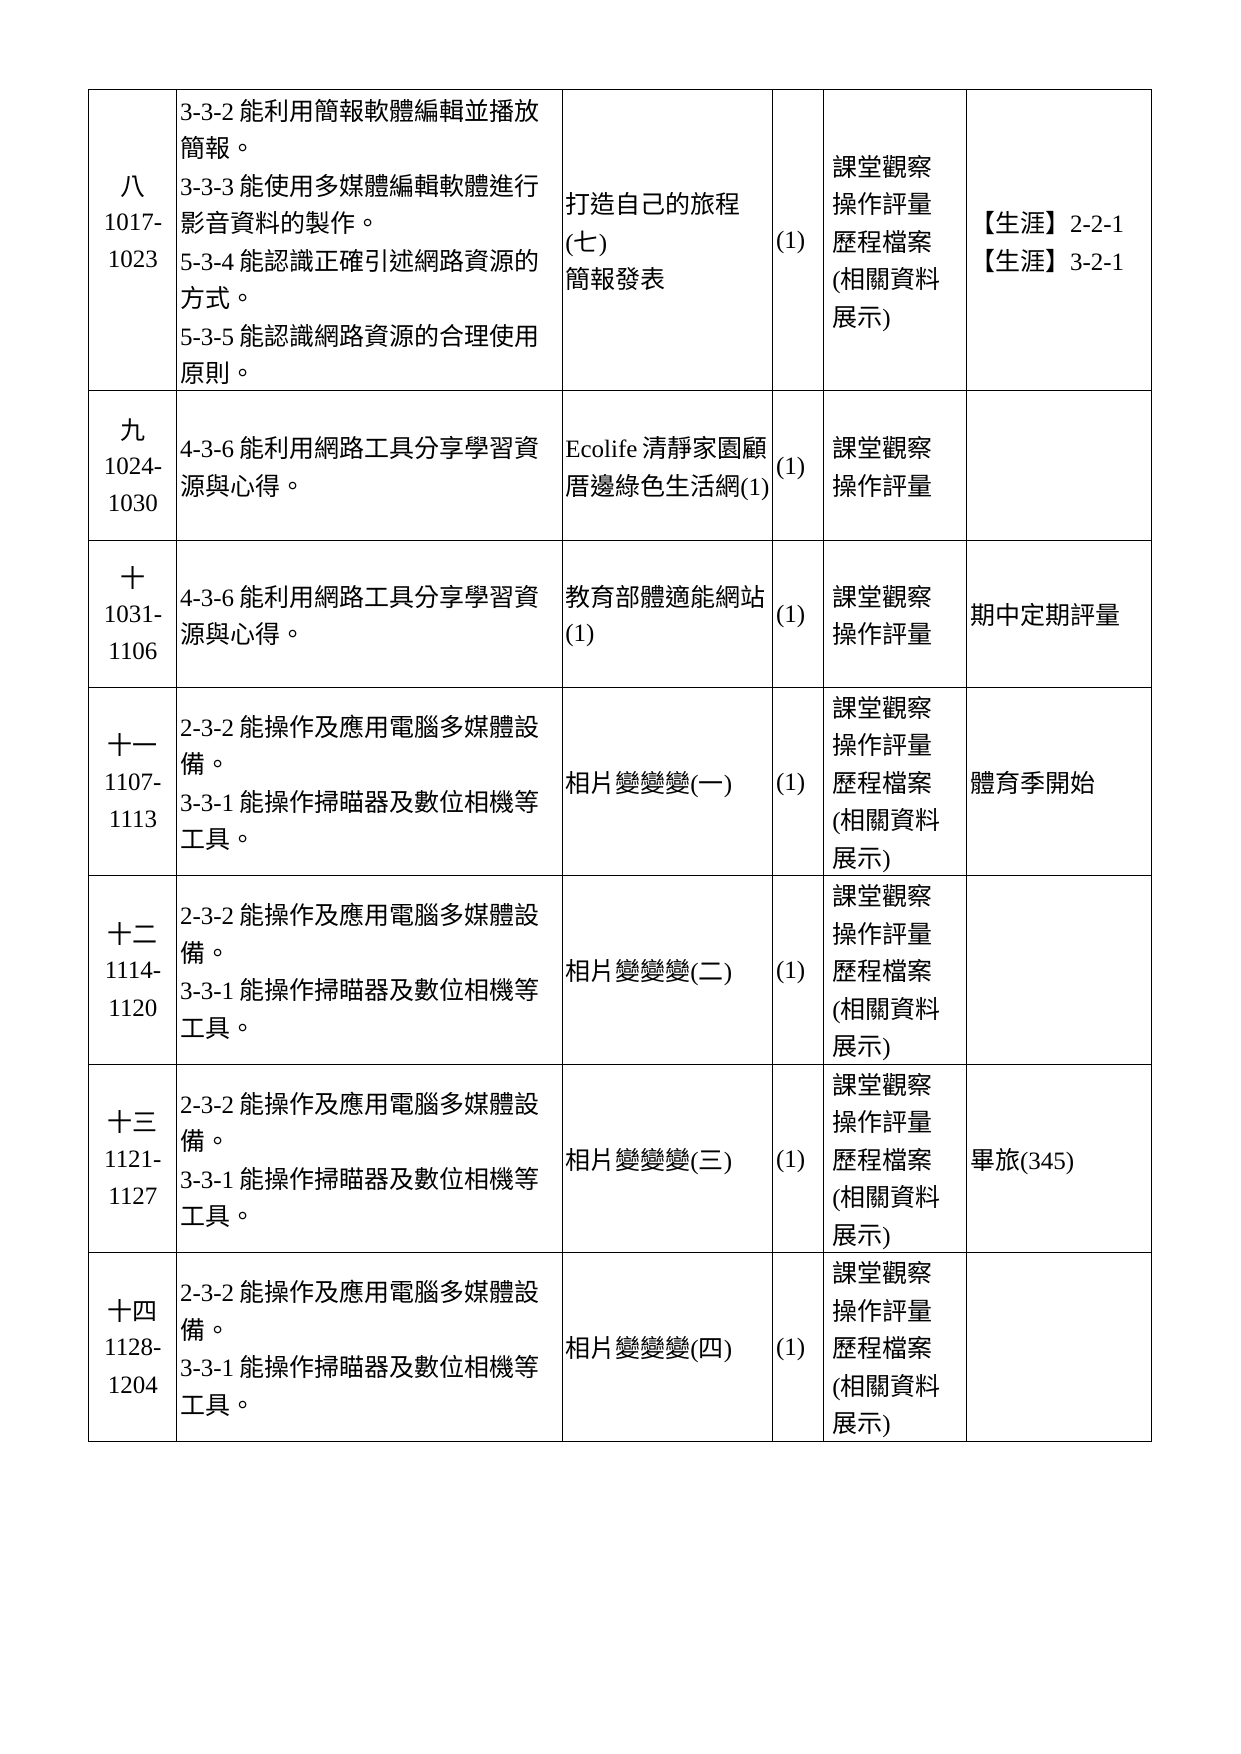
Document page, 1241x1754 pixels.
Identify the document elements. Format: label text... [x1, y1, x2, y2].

table_cell 2-3-2能操作及應用電腦多媒體設備。 3-3-1能操作掃瞄器及數位相機等工具。 [177, 688, 562, 875]
table_cell (1) [773, 688, 823, 875]
table_cell 十一 1107-1113 [89, 688, 176, 875]
table_cell 【生涯】2-2-1 【生涯】3-2-1 [967, 90, 1151, 390]
table_cell (1) [773, 90, 823, 390]
table_cell 相片變變變(三) [563, 1065, 772, 1252]
table_cell (1) [773, 1253, 823, 1441]
table_cell 課堂觀察 操作評量 歷程檔案(相關資料展示) [824, 876, 966, 1064]
table_cell (1) [773, 1065, 823, 1252]
table_cell 課堂觀察 操作評量 [824, 541, 966, 687]
table_cell 十 1031-1106 [89, 541, 176, 687]
table_cell (1) [773, 876, 823, 1064]
table_cell 體育季開始 [967, 688, 1151, 875]
table_cell 課堂觀察 操作評量 [824, 391, 966, 540]
table_cell 2-3-2能操作及應用電腦多媒體設備。 3-3-1能操作掃瞄器及數位相機等工具。 [177, 876, 562, 1064]
table_cell (1) [773, 391, 823, 540]
table_cell 3-3-2能利用簡報軟體編輯並播放簡報。 3-3-3能使用多媒體編輯軟體進行影音資料的製作。 5-3-4能認識正確引述網路資源的方式。 5-3-5能認識網路資源的合理使用原則。 [177, 90, 562, 390]
table_cell 相片變變變(一) [563, 688, 772, 875]
table_cell 十二 1114-1120 [89, 876, 176, 1064]
table_cell 課堂觀察 操作評量 歷程檔案(相關資料展示) [824, 1065, 966, 1252]
table_cell 課堂觀察 操作評量 歷程檔案(相關資料展示) [824, 1253, 966, 1441]
table_cell 期中定期評量 [967, 541, 1151, 687]
table_cell 八 1017-1023 [89, 90, 176, 390]
table_cell [967, 876, 1151, 1064]
table_cell 相片變變變(二) [563, 876, 772, 1064]
table_cell 課堂觀察 操作評量 歷程檔案(相關資料展示) [824, 688, 966, 875]
table_cell [967, 391, 1151, 540]
table_cell 課堂觀察 操作評量 歷程檔案(相關資料展示) [824, 90, 966, 390]
table_cell 2-3-2能操作及應用電腦多媒體設備。 3-3-1能操作掃瞄器及數位相機等工具。 [177, 1253, 562, 1441]
table_cell 畢旅(345) [967, 1065, 1151, 1252]
table_cell 4-3-6能利用網路工具分享學習資源與心得。 [177, 391, 562, 540]
table_cell 九 1024-1030 [89, 391, 176, 540]
table_cell (1) [773, 541, 823, 687]
table_cell 十三 1121-1127 [89, 1065, 176, 1252]
table_cell 教育部體適能網站(1) [563, 541, 772, 687]
table_cell 十四 1128-1204 [89, 1253, 176, 1441]
table_cell 相片變變變(四) [563, 1253, 772, 1441]
table_cell 打造自己的旅程(七) 簡報發表 [563, 90, 772, 390]
table_cell [967, 1253, 1151, 1441]
table_cell Ecolife清靜家園顧厝邊綠色生活網(1) [563, 391, 772, 540]
table_cell 2-3-2能操作及應用電腦多媒體設備。 3-3-1能操作掃瞄器及數位相機等工具。 [177, 1065, 562, 1252]
table_cell 4-3-6能利用網路工具分享學習資源與心得。 [177, 541, 562, 687]
